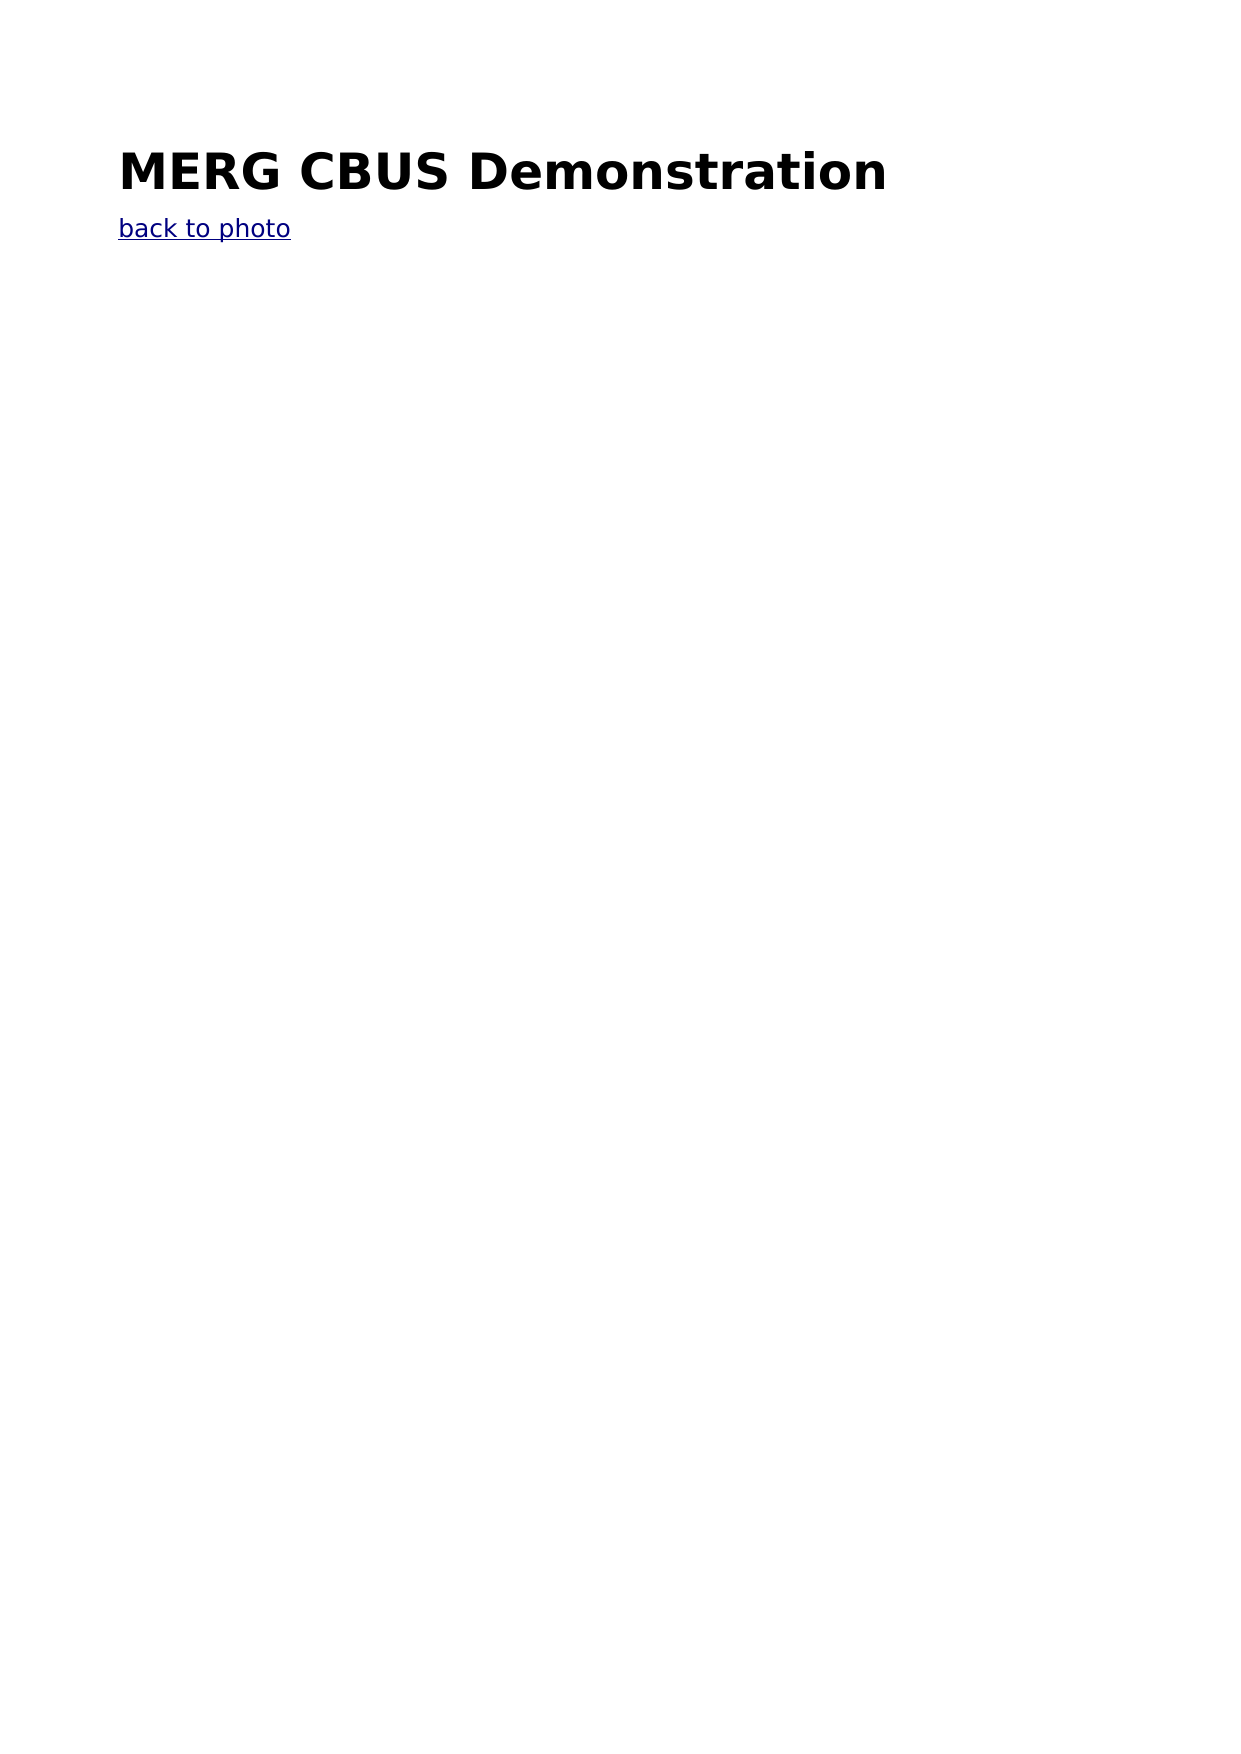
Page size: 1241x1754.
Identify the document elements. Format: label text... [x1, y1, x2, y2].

text back to photo [118, 214, 1122, 243]
subtitle MERG CBUS Demonstration [118, 143, 1122, 201]
